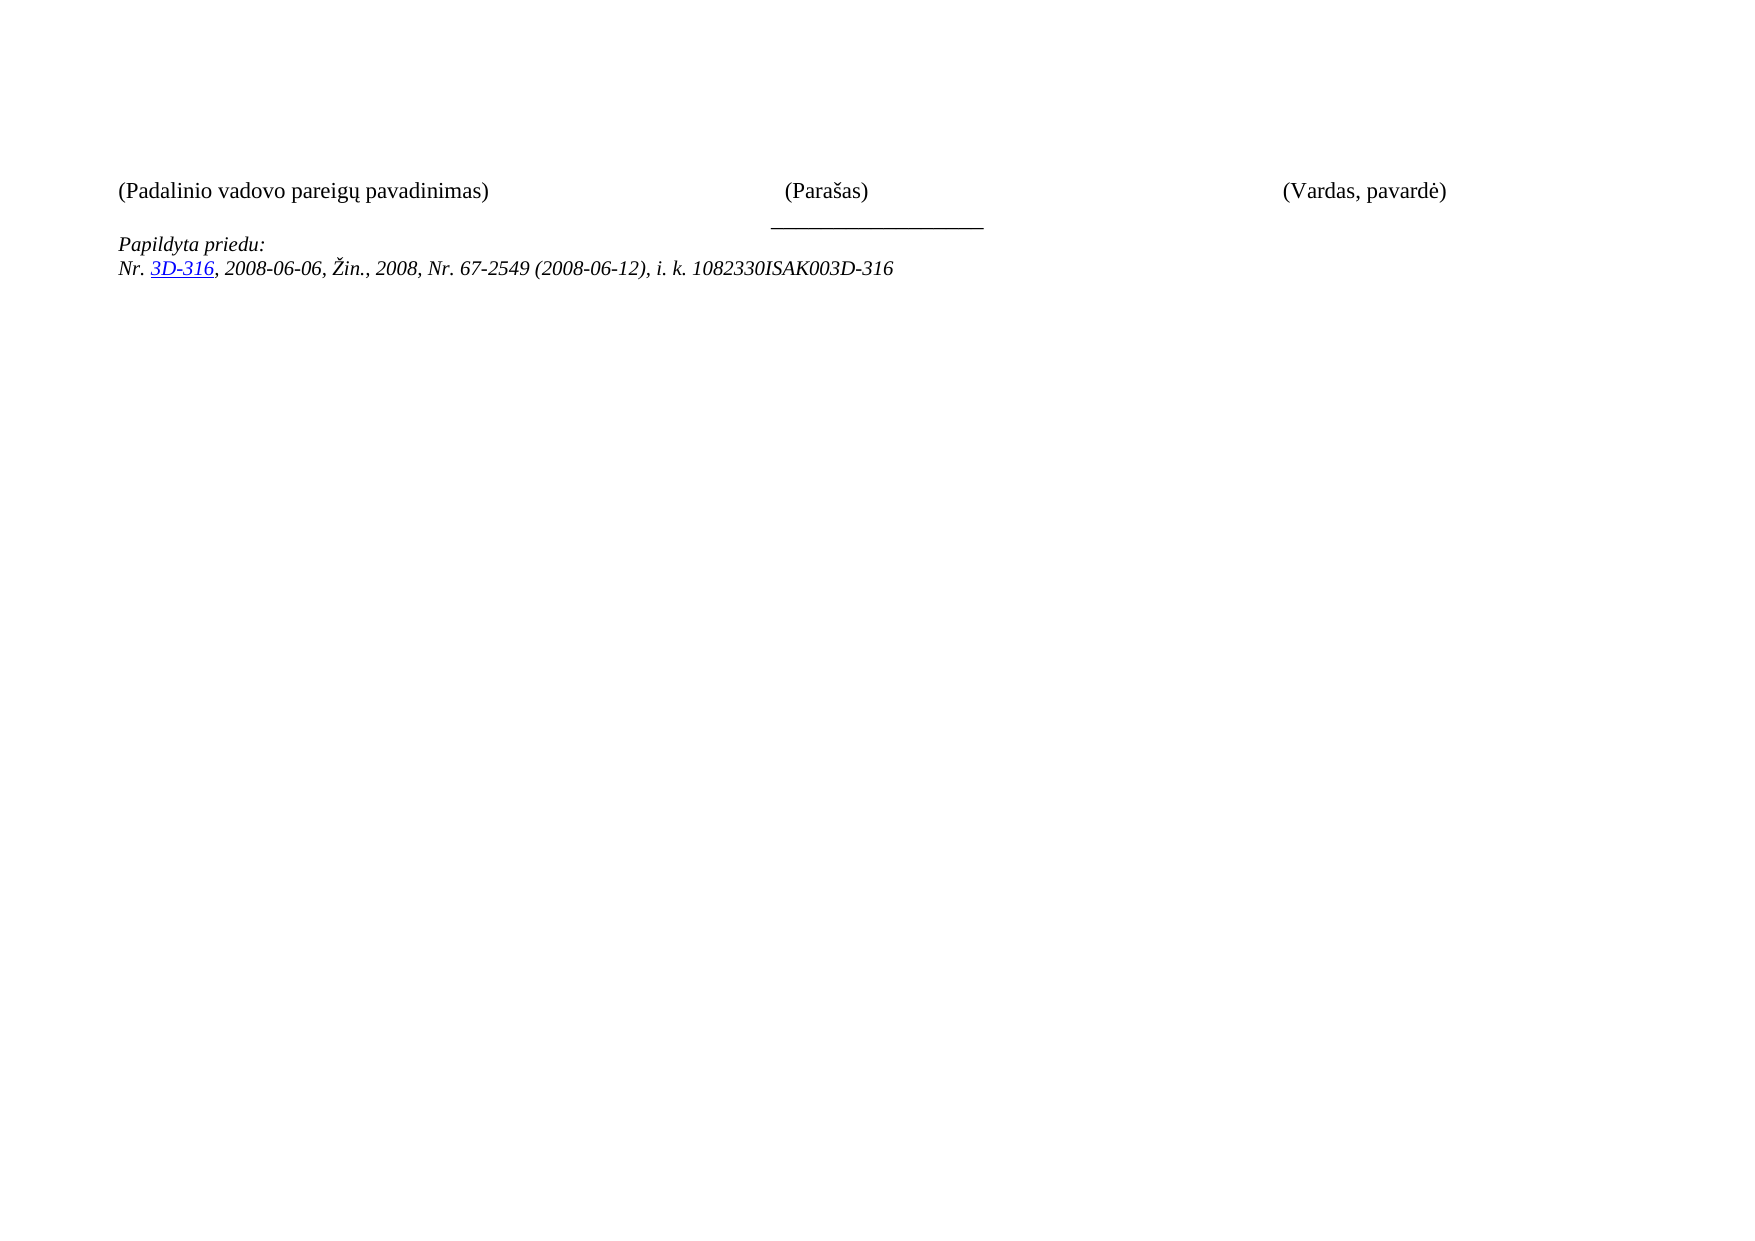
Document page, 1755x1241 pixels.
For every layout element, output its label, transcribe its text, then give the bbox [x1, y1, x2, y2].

text _________________ [118, 203, 1636, 232]
text Nr. 3D-316, 2008-06-06, Žin., 2008, Nr. 67-2549 (2008-06-12), i. k. 1082330ISAK003D-316 [118, 256, 1636, 280]
text (Padalinio vadovo pareigų pavadinimas) (Parašas) (Vardas, pavardė) [118, 177, 1636, 203]
text Papildyta priedu: [118, 232, 1636, 256]
